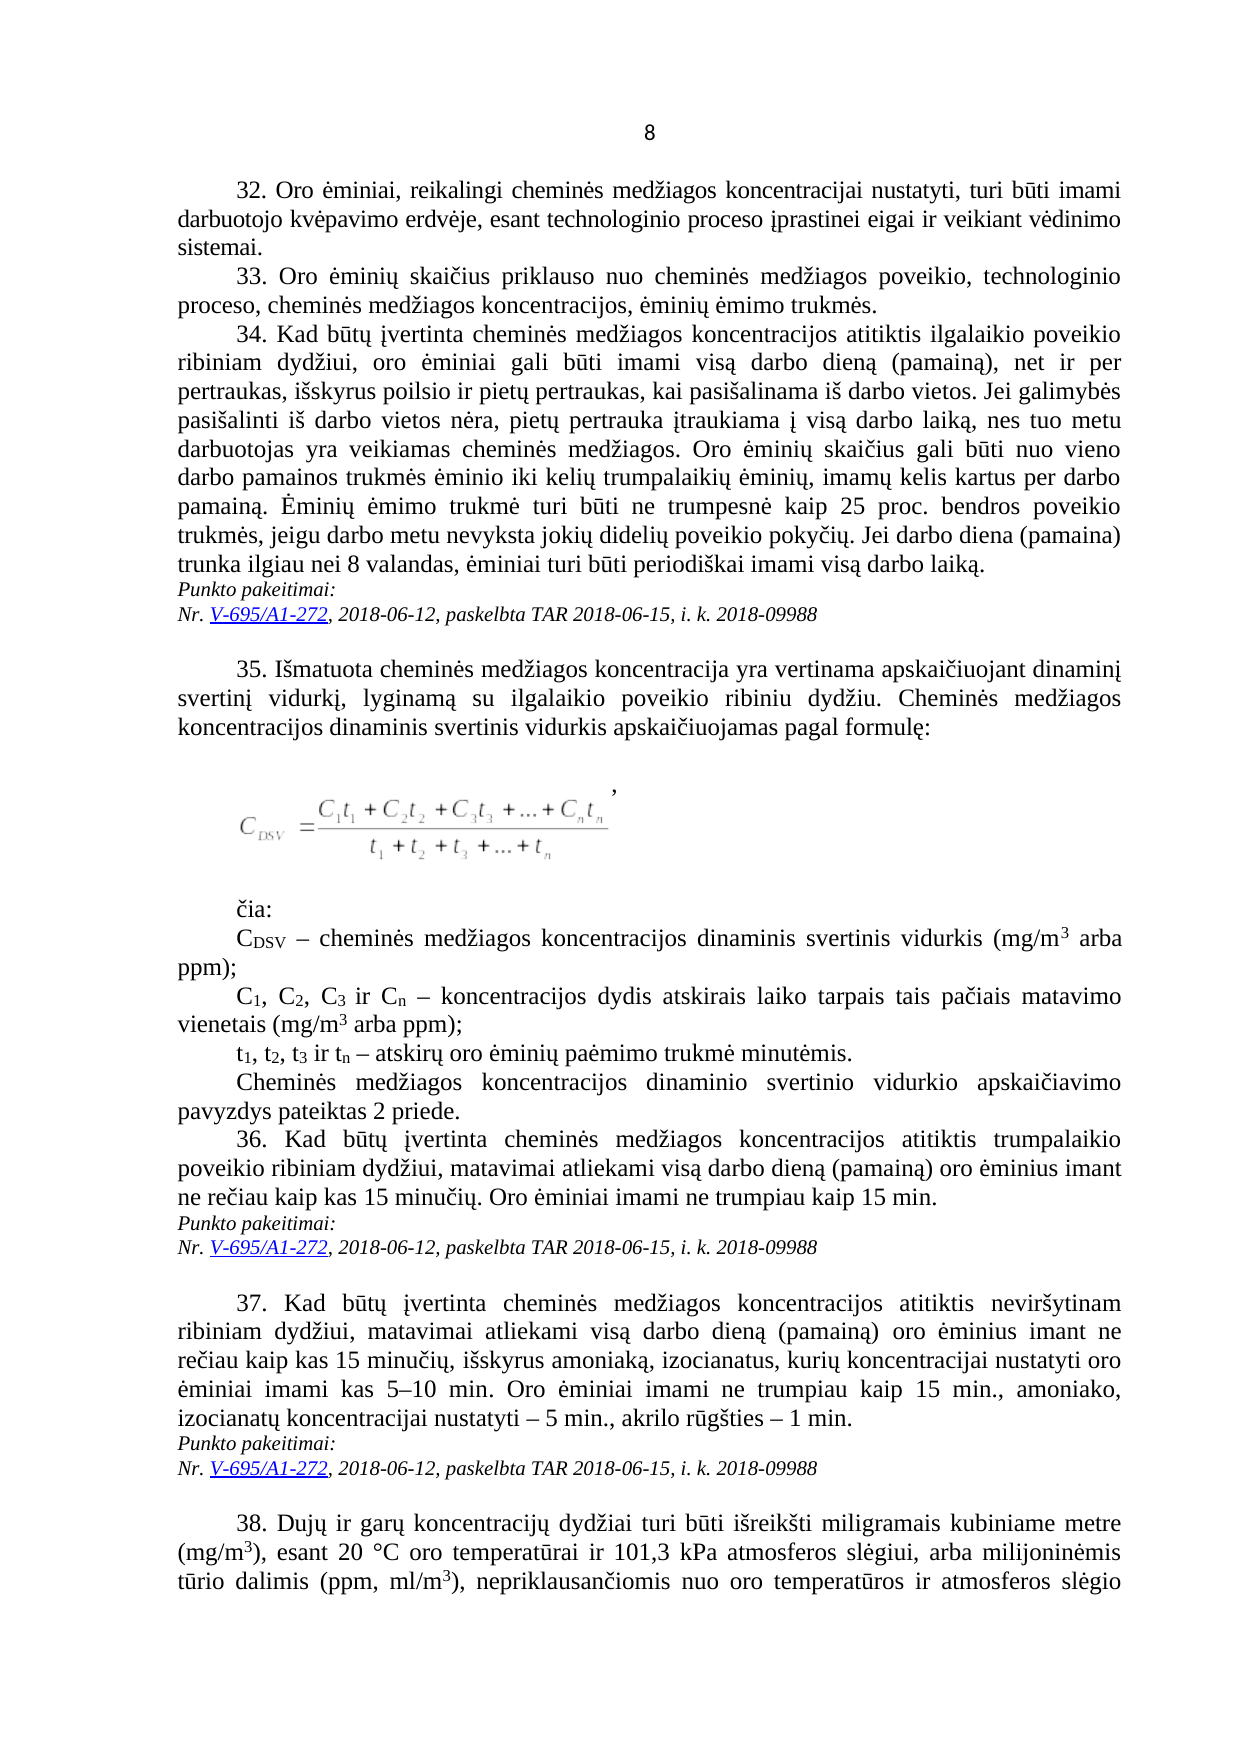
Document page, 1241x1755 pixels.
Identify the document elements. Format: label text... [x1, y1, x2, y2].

text , [236, 769, 1122, 866]
text C1, C2, C3 ir Cn – koncentracijos dydis atskirais laiko tarpais tais pačiais matavimo vienetais (mg/m3 arba ppm); [177, 981, 1122, 1038]
text 35. Išmatuota cheminės medžiagos koncentracija yra vertinama apskaičiuojant dinaminį svertinį vidurkį, lyginamą su ilgalaikio poveikio ribiniu dydžiu. Cheminės medžiagos koncentracijos dinaminis svertinis vidurkis apskaičiuojamas pagal formulę: [177, 654, 1122, 741]
text 37. Kad būtų įvertinta cheminės medžiagos koncentracijos atitiktis neviršytinam ribiniam dydžiui, matavimai atliekami visą darbo dieną (pamainą) oro ėminius imant ne rečiau kaip kas 15 minučių, išskyrus amoniaką, izocianatus, kurių koncentracijai nustatyti oro ėminiai imami kas 5–10 min. Oro ėminiai imami ne trumpiau kaip 15 min., amoniako, izocianatų koncentracijai nustatyti – 5 min., akrilo rūgšties – 1 min. [177, 1288, 1122, 1431]
text t1, t2, t3 ir tn – atskirų oro ėminių paėmimo trukmė minutėmis. [177, 1038, 1122, 1067]
text Nr. V-695/A1-272, 2018-06-12, paskelbta TAR 2018-06-15, i. k. 2018-09988 [177, 601, 1122, 626]
text 38. Dujų ir garų koncentracijų dydžiai turi būti išreikšti miligramais kubiniame metre (mg/m3), esant 20 °C oro temperatūrai ir 101,3 kPa atmosferos slėgiui, arba milijoninėmis tūrio dalimis (ppm, ml/m3), nepriklausančiomis nuo oro temperatūros ir atmosferos slėgio [177, 1508, 1122, 1594]
text 34. Kad būtų įvertinta cheminės medžiagos koncentracijos atitiktis ilgalaikio poveikio ribiniam dydžiui, oro ėminiai gali būti imami visą darbo dieną (pamainą), net ir per pertraukas, išskyrus poilsio ir pietų pertraukas, kai pasišalinama iš darbo vietos. Jei galimybės pasišalinti iš darbo vietos nėra, pietų pertrauka įtraukiama į visą darbo laiką, nes tuo metu darbuotojas yra veikiamas cheminės medžiagos. Oro ėminių skaičius gali būti nuo vieno darbo pamainos trukmės ėminio iki kelių trumpalaikių ėminių, imamų kelis kartus per darbo pamainą. Ėminių ėmimo trukmė turi būti ne trumpesnė kaip 25 proc. bendros poveikio trukmės, jeigu darbo metu nevyksta jokių didelių poveikio pokyčių. Jei darbo diena (pamaina) trunka ilgiau nei 8 valandas, ėminiai turi būti periodiškai imami visą darbo laiką. [177, 319, 1122, 577]
text 36. Kad būtų įvertinta cheminės medžiagos koncentracijos atitiktis trumpalaikio poveikio ribiniam dydžiui, matavimai atliekami visą darbo dieną (pamainą) oro ėminius imant ne rečiau kaip kas 15 minučių. Oro ėminiai imami ne trumpiau kaip 15 min. [177, 1124, 1122, 1211]
text Nr. V-695/A1-272, 2018-06-12, paskelbta TAR 2018-06-15, i. k. 2018-09988 [177, 1235, 1122, 1259]
text 33. Oro ėminių skaičius priklauso nuo cheminės medžiagos poveikio, technologinio proceso, cheminės medžiagos koncentracijos, ėminių ėmimo trukmės. [177, 261, 1122, 319]
text Punkto pakeitimai: [177, 1211, 1122, 1235]
text Punkto pakeitimai: [177, 577, 1122, 601]
text čia: [177, 894, 1122, 923]
text Cheminės medžiagos koncentracijos dinaminio svertinio vidurkio apskaičiavimo pavyzdys pateiktas 2 priede. [177, 1067, 1122, 1124]
text Nr. V-695/A1-272, 2018-06-12, paskelbta TAR 2018-06-15, i. k. 2018-09988 [177, 1455, 1122, 1479]
text 32. Oro ėminiai, reikalingi cheminės medžiagos koncentracijai nustatyti, turi būti imami darbuotojo kvėpavimo erdvėje, esant technologinio proceso įprastinei eigai ir veikiant vėdinimo sistemai. [177, 175, 1122, 261]
text Punkto pakeitimai: [177, 1431, 1122, 1455]
text CDSV – cheminės medžiagos koncentracijos dinaminis svertinis vidurkis (mg/m3 arba ppm); [177, 923, 1122, 981]
